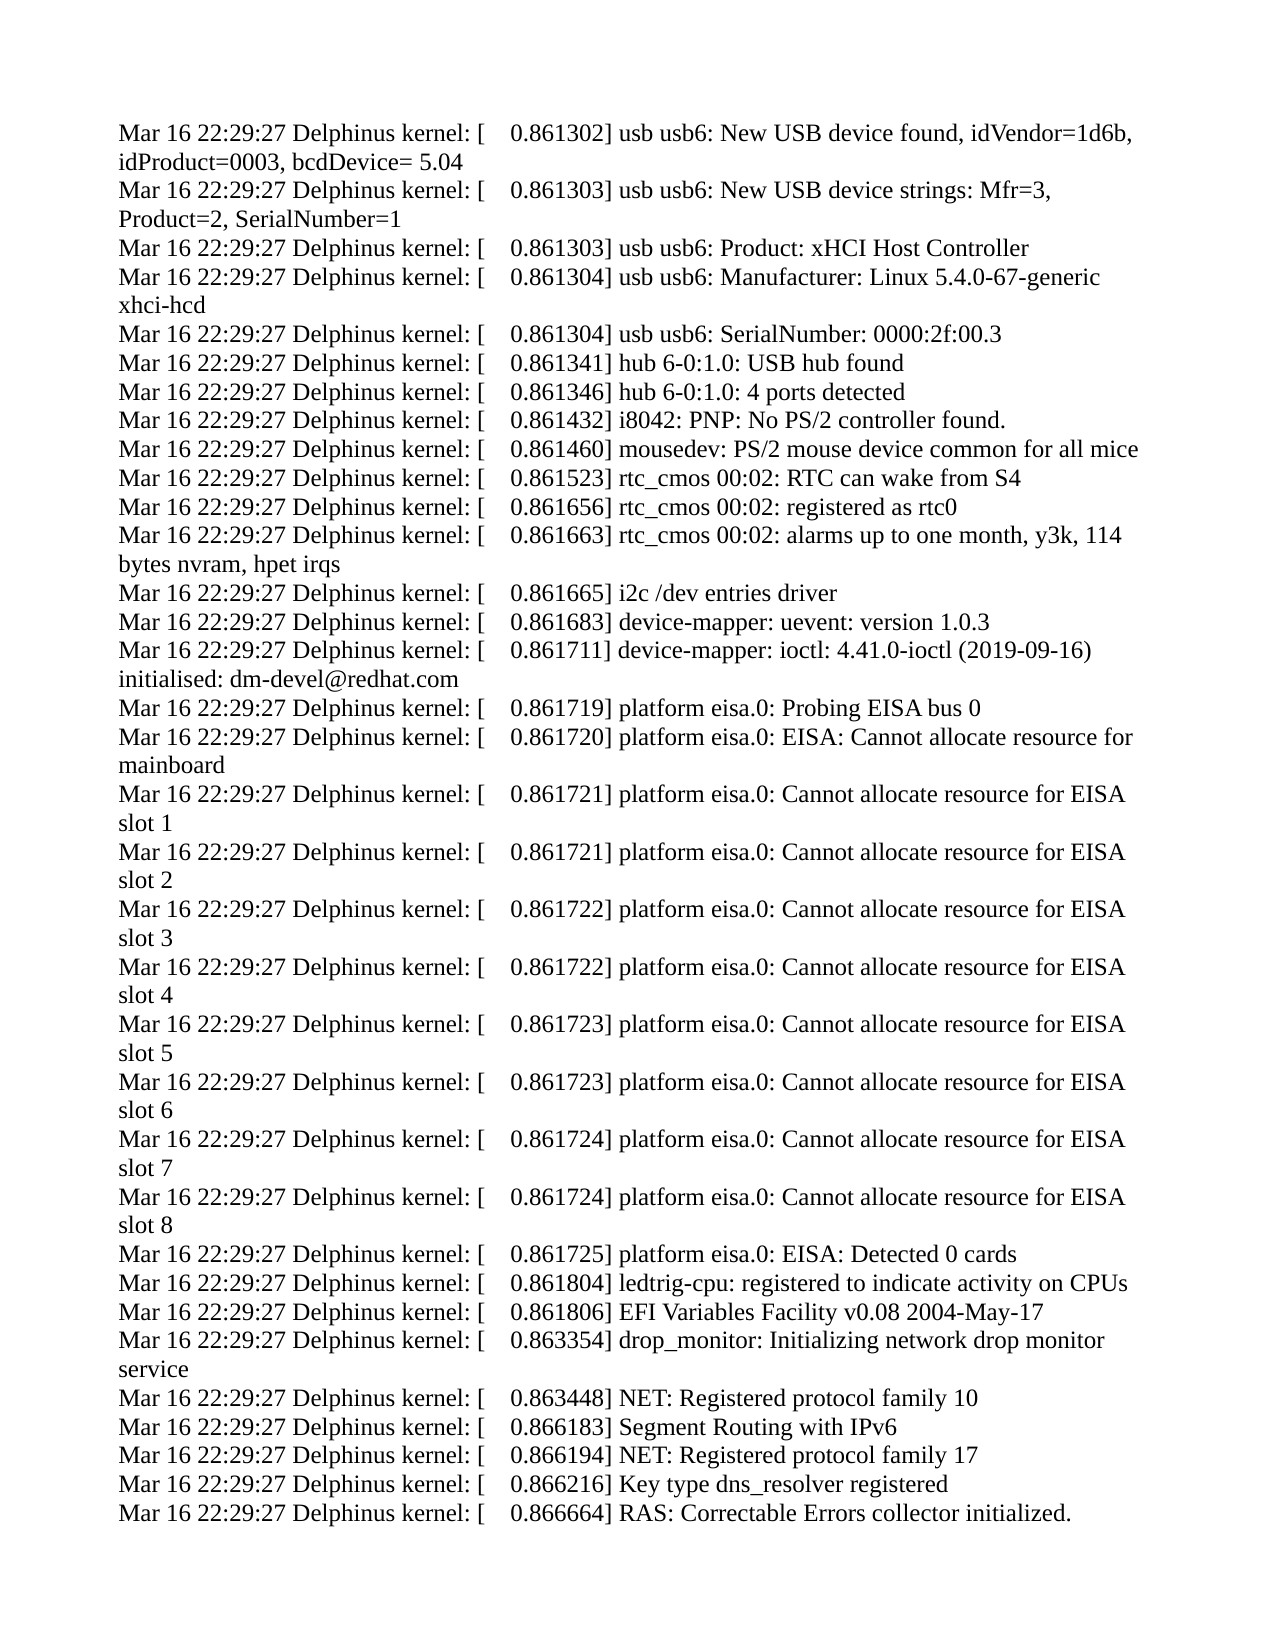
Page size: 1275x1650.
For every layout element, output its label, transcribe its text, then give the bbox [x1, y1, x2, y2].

text Mar 16 22:29:27 Delphinus kernel: [ 0.861460] mousedev: PS/2 mouse device common for all mice [118, 434, 1157, 463]
text Mar 16 22:29:27 Delphinus kernel: [ 0.863354] drop_monitor: Initializing network drop monitor service [118, 1326, 1157, 1383]
text Mar 16 22:29:27 Delphinus kernel: [ 0.861711] device-mapper: ioctl: 4.41.0-ioctl (2019-09-16) initialised: dm-devel@redhat.com [118, 636, 1157, 693]
text Mar 16 22:29:27 Delphinus kernel: [ 0.866216] Key type dns_resolver registered [118, 1469, 1157, 1498]
text Mar 16 22:29:27 Delphinus kernel: [ 0.861806] EFI Variables Facility v0.08 2004-May-17 [118, 1297, 1157, 1326]
text Mar 16 22:29:27 Delphinus kernel: [ 0.866194] NET: Registered protocol family 17 [118, 1441, 1157, 1469]
text Mar 16 22:29:27 Delphinus kernel: [ 0.861721] platform eisa.0: Cannot allocate resource for EISA slot 1 [118, 779, 1157, 837]
text Mar 16 22:29:27 Delphinus kernel: [ 0.861304] usb usb6: Manufacturer: Linux 5.4.0-67-generic xhci-hcd [118, 262, 1157, 319]
text Mar 16 22:29:27 Delphinus kernel: [ 0.861304] usb usb6: SerialNumber: 0000:2f:00.3 [118, 319, 1157, 348]
text Mar 16 22:29:27 Delphinus kernel: [ 0.861656] rtc_cmos 00:02: registered as rtc0 [118, 492, 1157, 521]
text Mar 16 22:29:27 Delphinus kernel: [ 0.861523] rtc_cmos 00:02: RTC can wake from S4 [118, 463, 1157, 492]
text Mar 16 22:29:27 Delphinus kernel: [ 0.861804] ledtrig-cpu: registered to indicate activity on CPUs [118, 1268, 1157, 1297]
text Mar 16 22:29:27 Delphinus kernel: [ 0.861722] platform eisa.0: Cannot allocate resource for EISA slot 3 [118, 894, 1157, 952]
text Mar 16 22:29:27 Delphinus kernel: [ 0.861719] platform eisa.0: Probing EISA bus 0 [118, 693, 1157, 722]
text Mar 16 22:29:27 Delphinus kernel: [ 0.861723] platform eisa.0: Cannot allocate resource for EISA slot 5 [118, 1009, 1157, 1067]
text Mar 16 22:29:27 Delphinus kernel: [ 0.861665] i2c /dev entries driver [118, 578, 1157, 607]
text Mar 16 22:29:27 Delphinus kernel: [ 0.861723] platform eisa.0: Cannot allocate resource for EISA slot 6 [118, 1067, 1157, 1124]
text Mar 16 22:29:27 Delphinus kernel: [ 0.863448] NET: Registered protocol family 10 [118, 1383, 1157, 1412]
text Mar 16 22:29:27 Delphinus kernel: [ 0.861725] platform eisa.0: EISA: Detected 0 cards [118, 1239, 1157, 1268]
text Mar 16 22:29:27 Delphinus kernel: [ 0.861720] platform eisa.0: EISA: Cannot allocate resource for mainboard [118, 722, 1157, 779]
text Mar 16 22:29:27 Delphinus kernel: [ 0.861721] platform eisa.0: Cannot allocate resource for EISA slot 2 [118, 837, 1157, 894]
text Mar 16 22:29:27 Delphinus kernel: [ 0.861346] hub 6-0:1.0: 4 ports detected [118, 377, 1157, 406]
text Mar 16 22:29:27 Delphinus kernel: [ 0.861303] usb usb6: New USB device strings: Mfr=3, Product=2, SerialNumber=1 [118, 176, 1157, 233]
text Mar 16 22:29:27 Delphinus kernel: [ 0.861683] device-mapper: uevent: version 1.0.3 [118, 607, 1157, 636]
text Mar 16 22:29:27 Delphinus kernel: [ 0.861302] usb usb6: New USB device found, idVendor=1d6b, idProduct=0003, bcdDevice= 5.04 [118, 118, 1157, 176]
text Mar 16 22:29:27 Delphinus kernel: [ 0.866664] RAS: Correctable Errors collector initialized. [118, 1498, 1157, 1527]
text Mar 16 22:29:27 Delphinus kernel: [ 0.861303] usb usb6: Product: xHCI Host Controller [118, 233, 1157, 262]
text Mar 16 22:29:27 Delphinus kernel: [ 0.861722] platform eisa.0: Cannot allocate resource for EISA slot 4 [118, 952, 1157, 1009]
text Mar 16 22:29:27 Delphinus kernel: [ 0.861724] platform eisa.0: Cannot allocate resource for EISA slot 7 [118, 1124, 1157, 1182]
text Mar 16 22:29:27 Delphinus kernel: [ 0.866183] Segment Routing with IPv6 [118, 1412, 1157, 1441]
text Mar 16 22:29:27 Delphinus kernel: [ 0.861724] platform eisa.0: Cannot allocate resource for EISA slot 8 [118, 1182, 1157, 1239]
text Mar 16 22:29:27 Delphinus kernel: [ 0.861341] hub 6-0:1.0: USB hub found [118, 348, 1157, 377]
text Mar 16 22:29:27 Delphinus kernel: [ 0.861663] rtc_cmos 00:02: alarms up to one month, y3k, 114 bytes nvram, hpet irqs [118, 521, 1157, 578]
text Mar 16 22:29:27 Delphinus kernel: [ 0.861432] i8042: PNP: No PS/2 controller found. [118, 406, 1157, 434]
